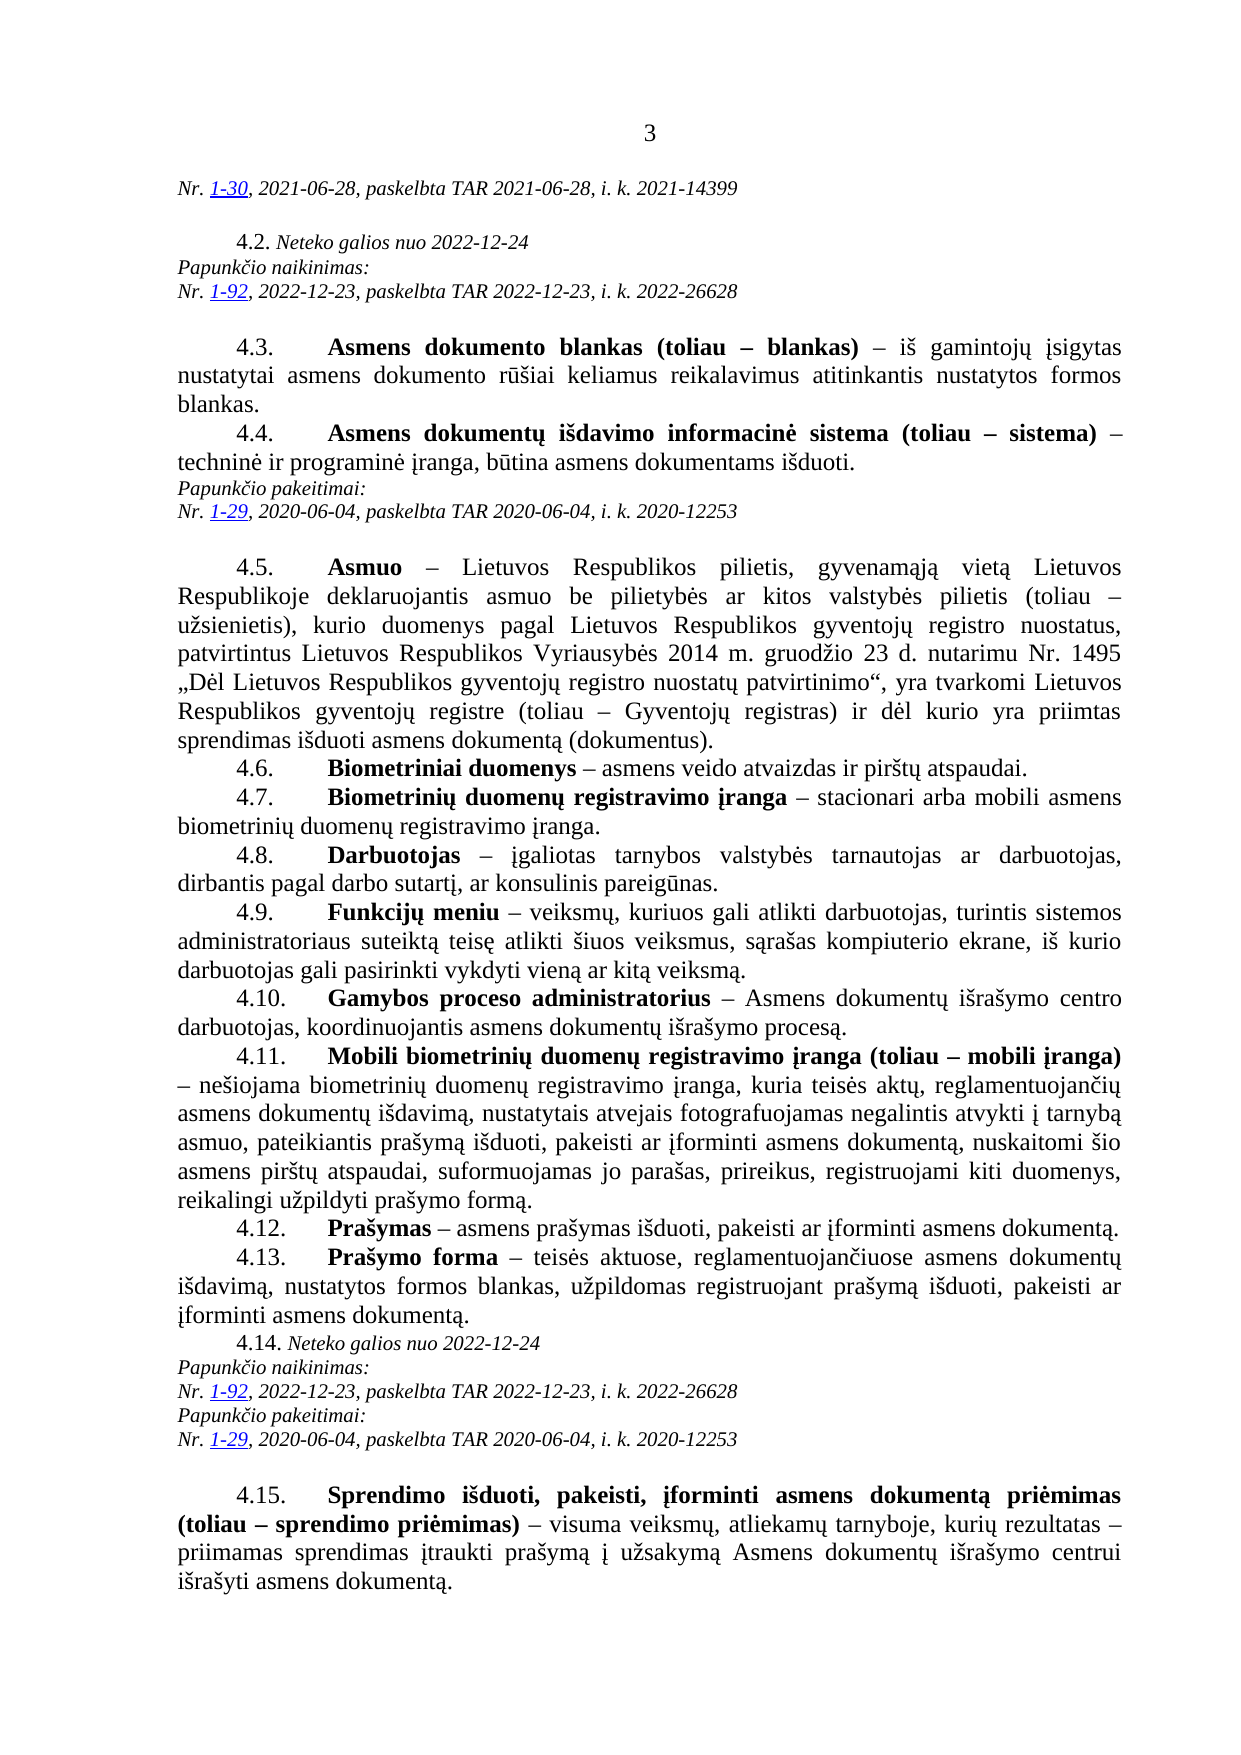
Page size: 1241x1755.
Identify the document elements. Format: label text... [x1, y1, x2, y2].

text 4.3. Asmens dokumento blankas (toliau – blankas) – iš gamintojų įsigytas nustatytai asmens dokumento rūšiai keliamus reikalavimus atitinkantis nustatytos formos blankas. [177, 332, 1122, 418]
text 4.9. Funkcijų meniu – veiksmų, kuriuos gali atlikti darbuotojas, turintis sistemos administratoriaus suteiktą teisę atlikti šiuos veiksmus, sąrašas kompiuterio ekrane, iš kurio darbuotojas gali pasirinkti vykdyti vieną ar kitą veiksmą. [177, 897, 1122, 983]
text Papunkčio naikinimas: [177, 255, 1122, 279]
text 4.12. Prašymas – asmens prašymas išduoti, pakeisti ar įforminti asmens dokumentą. [177, 1213, 1122, 1242]
text Nr. 1-29, 2020-06-04, paskelbta TAR 2020-06-04, i. k. 2020-12253 [177, 1427, 1122, 1451]
text Nr. 1-92, 2022-12-23, paskelbta TAR 2022-12-23, i. k. 2022-26628 [177, 1379, 1122, 1403]
text 4.8. Darbuotojas – įgaliotas tarnybos valstybės tarnautojas ar darbuotojas, dirbantis pagal darbo sutartį, ar konsulinis pareigūnas. [177, 840, 1122, 897]
text 4.11. Mobili biometrinių duomenų registravimo įranga (toliau – mobili įranga) – nešiojama biometrinių duomenų registravimo įranga, kuria teisės aktų, reglamentuojančių asmens dokumentų išdavimą, nustatytais atvejais fotografuojamas negalintis atvykti į tarnybą asmuo, pateikiantis prašymą išduoti, pakeisti ar įforminti asmens dokumentą, nuskaitomi šio asmens pirštų atspaudai, suformuojamas jo parašas, prireikus, registruojami kiti duomenys, reikalingi užpildyti prašymo formą. [177, 1041, 1122, 1213]
text Papunkčio pakeitimai: [177, 1403, 1122, 1427]
text 4.4. Asmens dokumentų išdavimo informacinė sistema (toliau – sistema) – techninė ir programinė įranga, būtina asmens dokumentams išduoti. [177, 418, 1122, 475]
text 4.5. Asmuo – Lietuvos Respublikos pilietis, gyvenamąją vietą Lietuvos Respublikoje deklaruojantis asmuo be pilietybės ar kitos valstybės pilietis (toliau – užsienietis), kurio duomenys pagal Lietuvos Respublikos gyventojų registro nuostatus, patvirtintus Lietuvos Respublikos Vyriausybės 2014 m. gruodžio 23 d. nutarimu Nr. 1495 „Dėl Lietuvos Respublikos gyventojų registro nuostatų patvirtinimo“, yra tvarkomi Lietuvos Respublikos gyventojų registre (toliau – Gyventojų registras) ir dėl kurio yra priimtas sprendimas išduoti asmens dokumentą (dokumentus). [177, 552, 1122, 753]
text Nr. 1-29, 2020-06-04, paskelbta TAR 2020-06-04, i. k. 2020-12253 [177, 499, 1122, 523]
text Nr. 1-92, 2022-12-23, paskelbta TAR 2022-12-23, i. k. 2022-26628 [177, 279, 1122, 303]
text Nr. 1-30, 2021-06-28, paskelbta TAR 2021-06-28, i. k. 2021-14399 [177, 176, 1122, 200]
text 4.14. Neteko galios nuo 2022-12-24 [177, 1328, 1122, 1355]
text Papunkčio pakeitimai: [177, 475, 1122, 499]
text 4.15. Sprendimo išduoti, pakeisti, įforminti asmens dokumentą priėmimas (toliau – sprendimo priėmimas) – visuma veiksmų, atliekamų tarnyboje, kurių rezultatas – priimamas sprendimas įtraukti prašymą į užsakymą Asmens dokumentų išrašymo centrui išrašyti asmens dokumentą. [177, 1480, 1122, 1595]
text 4.13. Prašymo forma – teisės aktuose, reglamentuojančiuose asmens dokumentų išdavimą, nustatytos formos blankas, užpildomas registruojant prašymą išduoti, pakeisti ar įforminti asmens dokumentą. [177, 1242, 1122, 1328]
text Papunkčio naikinimas: [177, 1355, 1122, 1379]
text 4.7. Biometrinių duomenų registravimo įranga – stacionari arba mobili asmens biometrinių duomenų registravimo įranga. [177, 782, 1122, 840]
text 4.10. Gamybos proceso administratorius – Asmens dokumentų išrašymo centro darbuotojas, koordinuojantis asmens dokumentų išrašymo procesą. [177, 983, 1122, 1041]
text 4.6. Biometriniai duomenys – asmens veido atvaizdas ir pirštų atspaudai. [177, 753, 1122, 782]
text 4.2. Neteko galios nuo 2022-12-24 [177, 228, 1122, 255]
